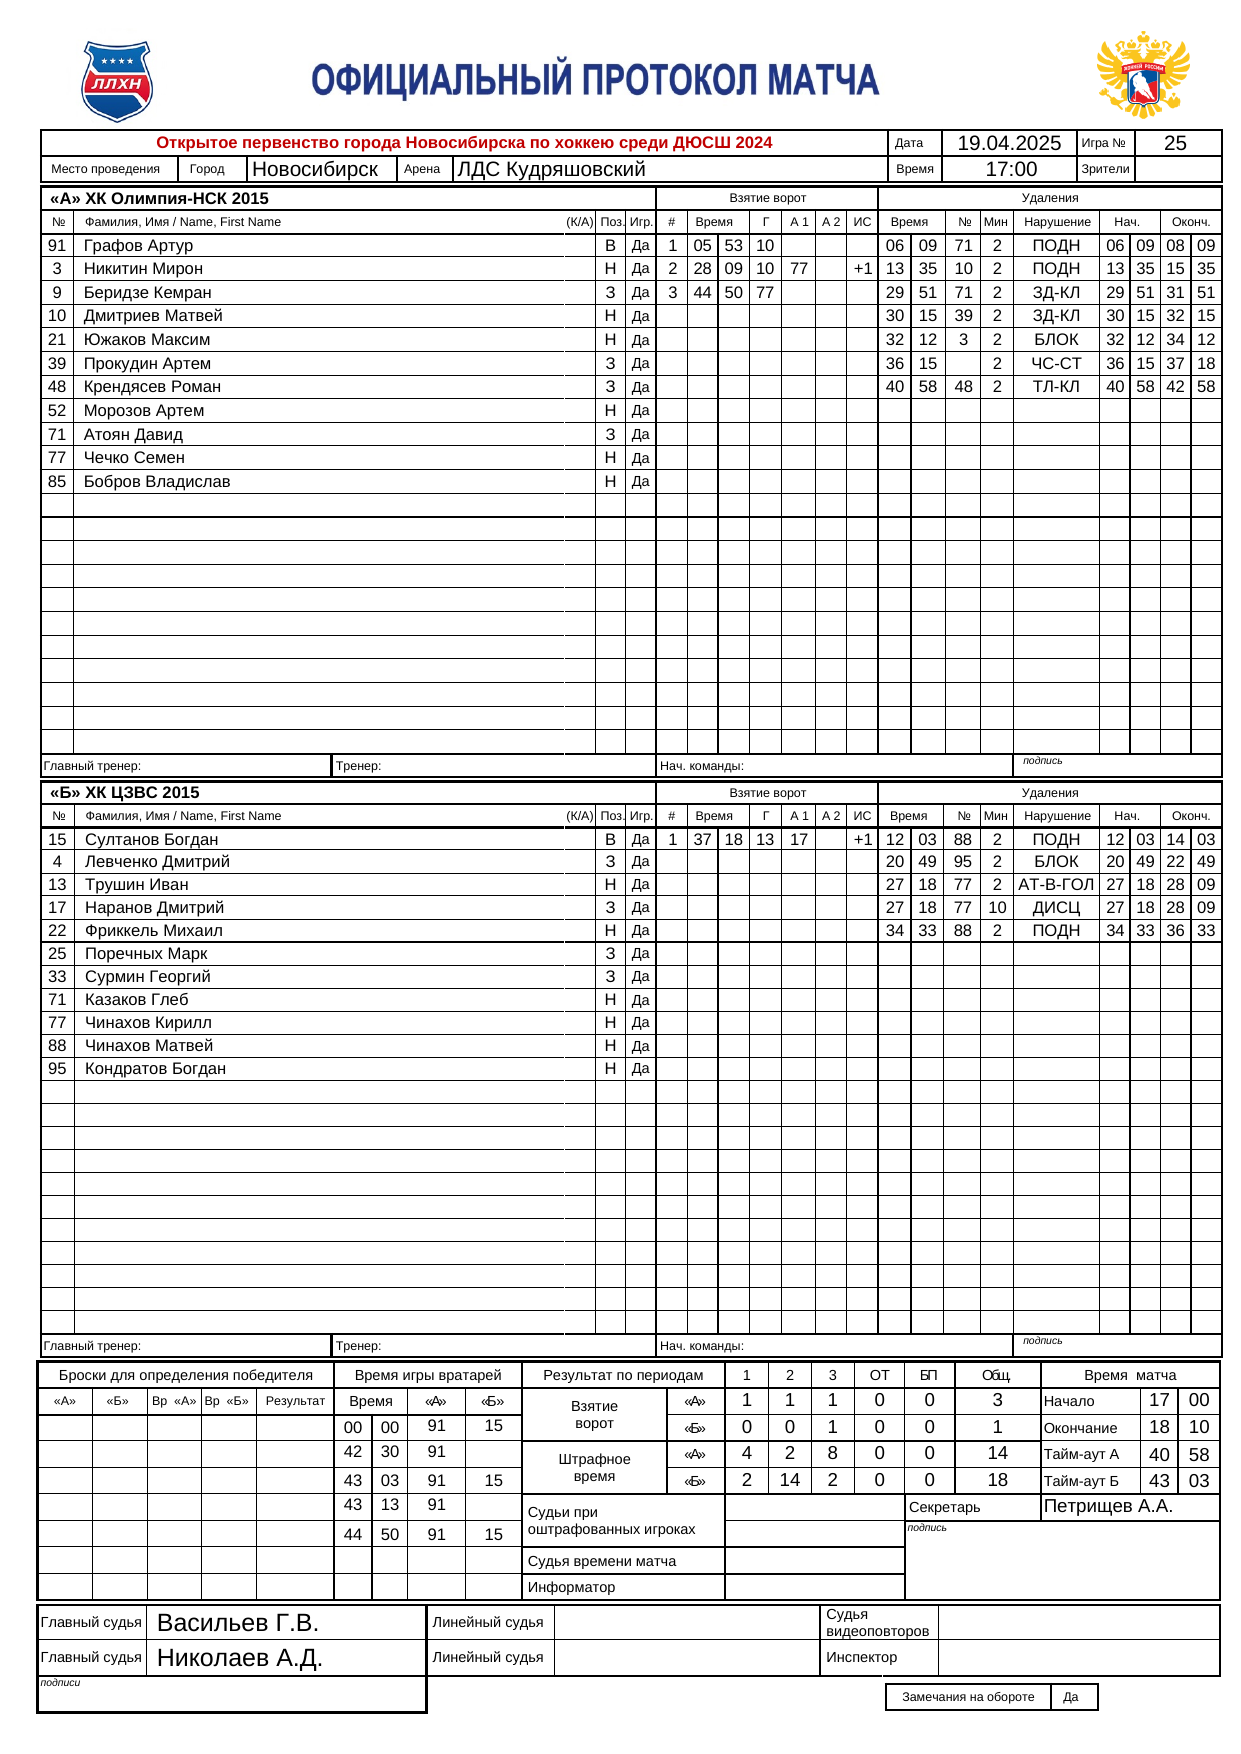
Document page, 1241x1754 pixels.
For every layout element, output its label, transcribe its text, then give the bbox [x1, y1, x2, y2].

table_cell 10 [981, 896, 1013, 918]
table_cell 91 [42, 235, 73, 256]
table_cell [626, 1265, 655, 1287]
table_cell Мин [981, 211, 1013, 233]
table_cell [816, 328, 846, 351]
table_cell [42, 1127, 74, 1149]
table_cell [1192, 1288, 1221, 1310]
table_header Открытое первенство города Новосибирска по хоккею среди ДЮСШ 2024 [42, 131, 887, 155]
table_cell 51 [1131, 281, 1160, 303]
table_cell Да [626, 989, 655, 1011]
table_cell [1131, 1081, 1160, 1103]
table_cell [1192, 730, 1221, 753]
table_cell [912, 1081, 943, 1103]
table_cell [565, 328, 595, 351]
table_cell [981, 943, 1013, 964]
table_cell 3 [956, 1389, 1040, 1413]
table_cell Главный тренер: [42, 1335, 330, 1356]
table_cell [657, 966, 687, 987]
table_cell 40 [879, 376, 910, 398]
table_cell [879, 612, 910, 634]
table_cell [626, 1081, 655, 1103]
table_cell [565, 730, 595, 753]
table_cell [981, 989, 1013, 1011]
table_cell [1131, 494, 1160, 516]
table_cell [688, 1311, 717, 1333]
table_cell [93, 1547, 147, 1573]
table_cell [42, 707, 73, 729]
table_cell 28 [1161, 874, 1190, 895]
table_cell [816, 1150, 846, 1172]
table_cell Судья видеоповторов [821, 1606, 938, 1639]
table_cell Информатор [523, 1575, 724, 1599]
table_cell [657, 1242, 687, 1264]
table_cell [42, 1219, 74, 1241]
table_cell 36 [879, 352, 910, 374]
table_cell Трушин Иван [75, 874, 564, 895]
table_cell [565, 612, 595, 634]
table_cell [1014, 1127, 1099, 1149]
table_cell 33 [912, 920, 943, 941]
table_cell 03 [1131, 829, 1160, 849]
table_cell 58 [1179, 1441, 1219, 1467]
table_cell [1014, 1173, 1099, 1195]
table_cell [565, 446, 595, 469]
table_cell 2 [981, 850, 1013, 872]
table_cell [1192, 1311, 1221, 1333]
table_cell 10 [750, 257, 781, 280]
table_cell [847, 470, 877, 493]
table_cell [847, 943, 877, 964]
table_cell 09 [719, 257, 749, 280]
table_cell [782, 423, 815, 445]
table_cell [816, 1012, 846, 1033]
table_cell [944, 1242, 980, 1264]
table_cell [657, 850, 687, 872]
table_cell [782, 1081, 815, 1103]
table_cell [782, 1173, 815, 1195]
table_cell [596, 1081, 625, 1103]
table_cell [596, 1127, 625, 1149]
table_cell [719, 683, 749, 706]
table_cell [42, 730, 73, 753]
table_cell [750, 328, 781, 351]
table_cell [1014, 659, 1099, 682]
table_cell [750, 376, 781, 398]
table_cell 3 [946, 328, 980, 351]
table_cell [565, 305, 595, 327]
table_cell [816, 257, 846, 280]
table_cell Судья времени матча [523, 1548, 724, 1573]
table_cell [335, 1574, 371, 1599]
table_cell подпись [906, 1522, 1219, 1599]
table_cell [93, 1574, 147, 1599]
table_cell [1192, 1265, 1221, 1287]
table_cell [1161, 1173, 1190, 1195]
table_cell [816, 1035, 846, 1057]
table_cell 22 [1161, 850, 1190, 872]
table_cell [782, 399, 815, 422]
table_cell [1161, 541, 1190, 564]
table_cell 2 [981, 874, 1013, 895]
table_cell 0 [855, 1415, 904, 1440]
table_cell [879, 1311, 910, 1333]
table_cell [657, 1265, 687, 1287]
table_cell [750, 518, 781, 540]
table_cell В [596, 235, 625, 256]
table_cell Тренер: [333, 755, 655, 776]
table_cell [1131, 446, 1160, 469]
table_cell [1192, 1035, 1221, 1057]
table_cell [596, 588, 625, 611]
table_cell [750, 920, 781, 941]
table_cell 29 [1100, 281, 1129, 303]
table_cell [1099, 1682, 1220, 1711]
table_cell 15 [466, 1468, 521, 1493]
table_cell [408, 1574, 465, 1599]
table_cell 03 [1179, 1468, 1219, 1493]
table_cell Сурмин Георгий [75, 966, 564, 987]
table_cell 2 [981, 235, 1013, 256]
table_cell [879, 423, 910, 445]
table_cell [657, 565, 687, 587]
table_cell [1161, 659, 1190, 682]
table_cell [816, 829, 846, 849]
table_cell Фриккель Михаил [75, 920, 564, 941]
table_cell [1100, 612, 1129, 634]
table_cell [688, 305, 717, 327]
table_cell [93, 1416, 147, 1440]
table_cell [688, 1035, 717, 1057]
table_cell Нарушение [1014, 211, 1099, 233]
table_cell [847, 989, 877, 1011]
table_cell 37 [688, 829, 717, 849]
table_header 1 [726, 1363, 768, 1387]
table_cell [782, 896, 815, 918]
table_cell [1192, 1173, 1221, 1195]
table_cell [1192, 707, 1221, 729]
table_cell А 2 [816, 805, 846, 826]
picture [5, 28, 1197, 129]
table_header БП [905, 1363, 954, 1387]
table_cell [688, 966, 717, 987]
table_cell [657, 636, 687, 658]
table_cell [1161, 966, 1190, 987]
table_cell Тайм-аут Б [1042, 1468, 1140, 1493]
table_cell [1100, 1173, 1129, 1195]
table_cell 30 [879, 305, 910, 327]
table_cell [719, 1196, 749, 1218]
table_cell [657, 1311, 687, 1333]
table_cell [1014, 683, 1099, 706]
table_cell 2 [726, 1468, 768, 1493]
table_cell Главный судья [39, 1606, 146, 1639]
table_cell [782, 1127, 815, 1149]
table_cell [1014, 1104, 1099, 1126]
table_cell 30 [373, 1441, 407, 1467]
table_cell [42, 659, 73, 682]
table_cell [782, 943, 815, 964]
table_cell Время [688, 211, 749, 233]
table_cell Султанов Богдан [75, 829, 564, 849]
table_cell [428, 1677, 882, 1711]
table_cell [1131, 1288, 1160, 1310]
table_cell № [42, 805, 74, 826]
table_cell [719, 518, 749, 540]
table_cell [565, 966, 595, 987]
table_cell [1131, 1035, 1160, 1057]
table_cell 1 [726, 1389, 768, 1413]
table_cell [719, 896, 749, 918]
table_cell [1161, 707, 1190, 729]
table_cell [688, 352, 717, 374]
table_header 19.04.2025 [943, 131, 1076, 155]
table_cell 28 [688, 257, 717, 280]
table_cell [816, 446, 846, 469]
table_cell [726, 1521, 904, 1546]
table_cell 71 [42, 989, 74, 1011]
table_cell [1131, 518, 1160, 540]
table_cell [74, 707, 564, 729]
table_cell [75, 1311, 564, 1333]
table_cell [750, 1196, 781, 1218]
table_cell [596, 707, 625, 729]
table_cell [466, 1574, 521, 1599]
table_cell Бобров Владислав [74, 470, 564, 493]
table_cell [816, 541, 846, 564]
table_cell [847, 399, 877, 422]
table_cell [202, 1494, 256, 1520]
table_cell [1100, 541, 1129, 564]
table_cell «Б» [93, 1389, 147, 1413]
table_header Замечания на обороте [887, 1685, 1050, 1709]
table_cell [912, 659, 945, 682]
table_cell [1131, 1058, 1160, 1079]
table_header Игра № [1078, 131, 1134, 155]
table_cell [1192, 1127, 1221, 1149]
table_cell [657, 541, 687, 564]
table_cell [981, 1242, 1013, 1264]
table_cell 44 [688, 281, 717, 303]
table_cell [782, 683, 815, 706]
table_cell [847, 305, 877, 327]
table_cell [1192, 1219, 1221, 1241]
table_cell [981, 423, 1013, 445]
table_cell [1192, 1012, 1221, 1033]
table_cell [565, 1104, 595, 1126]
table_cell 17 [782, 829, 815, 849]
table_cell [879, 588, 910, 611]
table_cell З [596, 423, 625, 445]
table_cell [879, 1196, 910, 1218]
table_cell [719, 612, 749, 634]
table_cell В [596, 829, 625, 849]
table_cell Левченко Дмитрий [75, 850, 564, 872]
table_cell [626, 565, 655, 587]
table_cell [657, 1081, 687, 1103]
table_cell [1131, 683, 1160, 706]
table_cell [847, 423, 877, 445]
table_cell «А» [668, 1442, 724, 1467]
table_cell Да [626, 446, 655, 469]
table_cell [626, 541, 655, 564]
table_cell [750, 423, 781, 445]
table_cell [657, 305, 687, 327]
table_cell [782, 518, 815, 540]
table_cell Николаев А.Д. [147, 1640, 425, 1675]
table_cell 50 [373, 1521, 407, 1546]
table_cell [782, 966, 815, 987]
table_cell Да [626, 305, 655, 327]
table_cell Да [626, 470, 655, 493]
table_cell [626, 612, 655, 634]
table_cell [688, 943, 717, 964]
table_cell [981, 1127, 1013, 1149]
table_cell [944, 1127, 980, 1149]
table_cell [75, 1288, 564, 1310]
table_cell З [596, 376, 625, 398]
table_cell [93, 1521, 147, 1546]
table_cell 1 [657, 829, 687, 849]
table_cell 49 [1131, 850, 1160, 872]
table_cell [847, 874, 877, 895]
table_cell [1100, 1035, 1129, 1057]
table_cell [847, 659, 877, 682]
table_cell 40 [1141, 1441, 1177, 1467]
table_cell БЛОК [1014, 850, 1099, 872]
table_cell 0 [905, 1442, 954, 1467]
table_cell [816, 423, 846, 445]
table_cell А 1 [782, 211, 815, 233]
table_cell [879, 494, 910, 516]
table_cell [657, 896, 687, 918]
table_cell [1100, 966, 1129, 987]
table_cell [75, 1196, 564, 1218]
table_cell [912, 1035, 943, 1057]
table_cell 48 [946, 376, 980, 398]
table_cell Беридзе Кемран [74, 281, 564, 303]
table_cell 18 [1141, 1415, 1177, 1440]
table_cell [816, 1127, 846, 1149]
table_header Результат по периодам [523, 1363, 724, 1387]
table_header «Б» ХК ЦЗВС 2015 [42, 783, 655, 803]
table_cell [782, 636, 815, 658]
table_cell [42, 1288, 74, 1310]
table_cell 4 [42, 850, 74, 872]
table_cell 00 [373, 1416, 407, 1440]
table_cell [657, 943, 687, 964]
table_cell [39, 1468, 92, 1493]
table_cell [981, 683, 1013, 706]
table_cell 00 [373, 1547, 407, 1573]
table_cell [657, 874, 687, 895]
table_cell 18 [1131, 874, 1160, 895]
table_cell Н [596, 874, 625, 895]
table_cell [981, 518, 1013, 540]
table_cell Да [626, 896, 655, 918]
table_cell [981, 541, 1013, 564]
table_cell 10 [42, 305, 73, 327]
table_cell 15 [912, 305, 945, 327]
table_cell [1100, 494, 1129, 516]
table_cell [1192, 399, 1221, 422]
table_cell [912, 1265, 943, 1287]
table_cell 8 [812, 1442, 854, 1467]
table_cell 15 [466, 1416, 521, 1440]
table_cell [42, 1081, 74, 1103]
table_cell [688, 1081, 717, 1103]
table_cell Н [596, 257, 625, 280]
table_cell [719, 659, 749, 682]
table_cell «А» [408, 1389, 465, 1413]
table_cell [1131, 730, 1160, 753]
table_cell [750, 943, 781, 964]
table_cell [750, 1058, 781, 1079]
table_cell 44 [335, 1521, 371, 1546]
table_cell [946, 588, 980, 611]
table_cell [981, 707, 1013, 729]
table_cell [782, 446, 815, 469]
table_cell 34 [1100, 920, 1129, 941]
table_cell [879, 541, 910, 564]
table_cell Н [596, 399, 625, 422]
table_cell [946, 683, 980, 706]
table_cell [726, 1575, 904, 1599]
table_cell [847, 518, 877, 540]
table_cell № [946, 211, 980, 233]
table_cell [657, 1288, 687, 1310]
table_cell [944, 1150, 980, 1172]
table_cell [944, 1173, 980, 1195]
table_cell [912, 1173, 943, 1195]
table_cell [879, 989, 910, 1011]
table_cell Город [179, 157, 246, 181]
table_cell [981, 470, 1013, 493]
table_cell [981, 494, 1013, 516]
table_cell [1131, 470, 1160, 493]
table_cell [1161, 1012, 1190, 1033]
table_cell [847, 683, 877, 706]
table_cell [75, 1127, 564, 1149]
table_cell 1 [812, 1389, 854, 1413]
table_cell [93, 1494, 147, 1520]
table_cell [719, 1012, 749, 1033]
table_cell 3 [657, 281, 687, 303]
table_cell Н [596, 989, 625, 1011]
table_cell 85 [42, 470, 73, 493]
table_cell [847, 1173, 877, 1195]
table_cell [782, 305, 815, 327]
table_cell [565, 707, 595, 729]
table_cell 08 [1161, 235, 1190, 256]
table_cell [1014, 1265, 1099, 1287]
table_cell «Б» [668, 1415, 724, 1440]
table_cell 13 [373, 1494, 407, 1520]
table_cell [750, 399, 781, 422]
table_cell [816, 1173, 846, 1195]
table_cell Игр. [626, 211, 655, 233]
table_cell [657, 707, 687, 729]
table_cell [847, 1058, 877, 1079]
table_cell [847, 1127, 877, 1149]
table_cell [719, 1035, 749, 1057]
table_cell [42, 565, 73, 587]
table_cell 37 [1161, 352, 1190, 374]
table_cell [1100, 470, 1129, 493]
table_cell [39, 1574, 92, 1599]
table_cell [688, 850, 717, 872]
table_cell [565, 423, 595, 445]
table_cell [879, 399, 910, 422]
table_cell 2 [981, 920, 1013, 941]
table_cell [626, 1150, 655, 1172]
table_cell [944, 1219, 980, 1241]
table_cell Секретарь [906, 1495, 1040, 1520]
table_cell [847, 235, 877, 256]
table_cell [1192, 1196, 1221, 1218]
table_cell [688, 683, 717, 706]
table_cell [148, 1574, 201, 1599]
table_cell [879, 565, 910, 587]
table_cell [816, 966, 846, 987]
table_cell [688, 423, 717, 445]
table_cell [565, 850, 595, 872]
table_cell [565, 1058, 595, 1079]
table_cell [946, 423, 980, 445]
table_cell [847, 565, 877, 587]
table_cell 18 [912, 874, 943, 895]
table_cell [688, 874, 717, 895]
table_cell [782, 565, 815, 587]
table_cell [912, 1288, 943, 1310]
table_cell Н [596, 1035, 625, 1057]
table_cell [148, 1416, 201, 1440]
table_cell [719, 1150, 749, 1172]
table_cell [816, 281, 846, 303]
table_cell Да [626, 850, 655, 872]
table_cell [879, 1242, 910, 1264]
table_cell ИС [847, 211, 877, 233]
table_cell 91 [408, 1521, 465, 1546]
table_cell [596, 494, 625, 516]
table_cell [565, 920, 595, 941]
table_cell [596, 730, 625, 753]
table_cell 0 [905, 1389, 954, 1413]
table_cell [816, 659, 846, 682]
table_cell 2 [769, 1442, 811, 1467]
table_cell [750, 730, 781, 753]
table_cell [74, 541, 564, 564]
table_cell [782, 470, 815, 493]
table_cell 0 [905, 1415, 954, 1440]
table_cell [74, 612, 564, 634]
table_cell Н [596, 328, 625, 351]
table_cell [847, 612, 877, 634]
table_cell ПОДН [1014, 829, 1099, 849]
table_cell [750, 1173, 781, 1195]
table_cell [944, 989, 980, 1011]
table_cell [39, 1547, 92, 1573]
table_cell [981, 1173, 1013, 1195]
table_cell [719, 1265, 749, 1287]
table_cell [981, 1150, 1013, 1172]
table_cell подпись [1014, 1335, 1221, 1356]
table_cell БЛОК [1014, 328, 1099, 351]
table_cell [1161, 588, 1190, 611]
table_cell [373, 1574, 407, 1599]
table_cell [1131, 1196, 1160, 1218]
table_cell [1100, 1196, 1129, 1218]
table_cell 91 [408, 1494, 465, 1520]
table_cell [42, 636, 73, 658]
table_cell [1100, 518, 1129, 540]
table_cell Да [626, 920, 655, 941]
table_cell [750, 966, 781, 987]
table_cell [657, 659, 687, 682]
table_cell № [944, 805, 980, 826]
table_cell Чечко Семен [74, 446, 564, 469]
table_cell 35 [1192, 257, 1221, 280]
table_cell [981, 1196, 1013, 1218]
table_cell ПОДН [1014, 920, 1099, 941]
table_cell [847, 1081, 877, 1103]
table_cell [1192, 943, 1221, 964]
table_cell [1131, 1242, 1160, 1264]
table_cell Н [596, 1012, 625, 1033]
table_cell «Б» [668, 1468, 724, 1493]
table_header Дата [889, 131, 941, 155]
table_cell 15 [1131, 352, 1160, 374]
table_cell Наранов Дмитрий [75, 896, 564, 918]
table_cell [981, 659, 1013, 682]
table_cell [1161, 1081, 1190, 1103]
table_cell [257, 1547, 333, 1573]
table_cell [1014, 1035, 1099, 1057]
table_cell [912, 1219, 943, 1241]
table_cell 48 [42, 376, 73, 398]
table_cell [626, 1196, 655, 1218]
table_cell [688, 588, 717, 611]
table_cell [565, 518, 595, 540]
table_header Удаления [879, 188, 1221, 209]
table_cell [1100, 446, 1129, 469]
table_cell [1014, 518, 1099, 540]
table_cell [981, 1104, 1013, 1126]
table_cell [750, 989, 781, 1011]
table_cell 06 [879, 235, 910, 256]
table_cell [688, 1150, 717, 1172]
table_cell Да [626, 235, 655, 256]
table_cell [657, 1127, 687, 1149]
table_cell [42, 588, 73, 611]
table_cell [565, 1196, 595, 1218]
table_cell [42, 1311, 74, 1333]
table_cell [782, 1012, 815, 1033]
table_cell [626, 1242, 655, 1264]
table_cell [688, 565, 717, 587]
table_cell [1014, 1150, 1099, 1172]
table_cell [939, 1606, 1219, 1639]
table_cell [565, 636, 595, 658]
table_cell [1192, 565, 1221, 587]
table_cell [688, 1104, 717, 1126]
table_header 2 [769, 1363, 811, 1387]
table_cell [750, 565, 781, 587]
table_cell Линейный судья [428, 1606, 554, 1639]
table_cell [981, 565, 1013, 587]
table_cell [750, 659, 781, 682]
table_cell [1161, 1150, 1190, 1172]
table_cell [847, 328, 877, 351]
table_cell [750, 874, 781, 895]
table_header Броски для определения победителя [39, 1363, 333, 1387]
table_cell [782, 1242, 815, 1264]
table_cell [75, 1173, 564, 1195]
table_cell [565, 1219, 595, 1241]
table_cell [719, 1173, 749, 1195]
table_cell [1014, 588, 1099, 611]
table_cell 2 [981, 305, 1013, 327]
table_cell [257, 1574, 333, 1599]
table_cell [1192, 588, 1221, 611]
table_cell [466, 1494, 521, 1520]
table_cell 71 [946, 235, 980, 256]
table_cell [1161, 423, 1190, 445]
table_cell [981, 1058, 1013, 1079]
table_cell [816, 1058, 846, 1079]
table_cell 18 [719, 829, 749, 849]
table_cell 88 [944, 920, 980, 941]
table_cell [657, 1058, 687, 1079]
table_cell [657, 612, 687, 634]
table_cell [782, 612, 815, 634]
table_cell 58 [1131, 376, 1160, 398]
table_cell [750, 612, 781, 634]
table_cell Фамилия, Имя / Name, First Name [74, 211, 565, 233]
table_cell [657, 1219, 687, 1241]
table_cell [1131, 541, 1160, 564]
table_cell Да [626, 352, 655, 374]
table_cell [74, 730, 564, 753]
table_cell Да [626, 281, 655, 303]
table_cell [782, 920, 815, 941]
table_cell 20 [1100, 850, 1129, 872]
table_cell [847, 1265, 877, 1287]
table_cell [1161, 1288, 1190, 1310]
table_cell [626, 1311, 655, 1333]
table_cell З [596, 850, 625, 872]
table_cell 49 [912, 850, 943, 872]
table_cell [782, 659, 815, 682]
table_cell [816, 235, 846, 256]
table_cell [782, 1288, 815, 1310]
table_cell [981, 1265, 1013, 1287]
table_cell Н [596, 1058, 625, 1079]
table_cell [657, 446, 687, 469]
table_cell [1192, 494, 1221, 516]
table_cell [75, 1219, 564, 1241]
table_cell [782, 541, 815, 564]
table_cell [1100, 423, 1129, 445]
table_cell [565, 989, 595, 1011]
table_cell [750, 707, 781, 729]
table_cell [1161, 1219, 1190, 1241]
table_cell [816, 1219, 846, 1241]
table_cell [202, 1441, 256, 1467]
table_cell [782, 1265, 815, 1287]
table_cell Поз. [596, 805, 625, 826]
table_cell [1014, 1311, 1099, 1333]
table_cell [202, 1521, 256, 1546]
table_cell 88 [42, 1035, 74, 1057]
table_cell [719, 541, 749, 564]
table_cell Да [626, 1012, 655, 1033]
table_cell [782, 1196, 815, 1218]
table_cell [565, 399, 595, 422]
table_cell [847, 1219, 877, 1241]
table_cell [657, 376, 687, 398]
table_cell 15 [1192, 305, 1221, 327]
table_cell [750, 1311, 781, 1333]
table_cell [74, 518, 564, 540]
table_cell [750, 446, 781, 469]
table_cell 17 [42, 896, 74, 918]
table_cell [555, 1606, 819, 1639]
table_cell [879, 1150, 910, 1172]
table_cell [816, 874, 846, 895]
table_cell [1131, 1012, 1160, 1033]
table_cell [816, 850, 846, 872]
table_cell 39 [42, 352, 73, 374]
table_cell [782, 730, 815, 753]
table_cell [688, 730, 717, 753]
table_cell [847, 1012, 877, 1033]
table_cell Да [626, 328, 655, 351]
table_cell [782, 1150, 815, 1172]
table_cell З [596, 896, 625, 918]
table_cell 03 [373, 1468, 407, 1493]
table_cell [883, 1677, 1220, 1681]
table_cell [1161, 470, 1190, 493]
table_cell [719, 470, 749, 493]
table_cell [750, 1127, 781, 1149]
table_cell [75, 1081, 564, 1103]
table_cell [750, 636, 781, 658]
table_cell [816, 565, 846, 587]
table_cell [657, 1150, 687, 1172]
table_cell «А» [39, 1389, 92, 1413]
table_cell [879, 1081, 910, 1103]
table_cell [946, 707, 980, 729]
table_cell [688, 494, 717, 516]
table_cell [879, 1012, 910, 1033]
table_cell [879, 730, 910, 753]
table_cell (К/А) [565, 805, 595, 826]
table_cell [688, 659, 717, 682]
table_cell [847, 850, 877, 872]
table_cell Кондратов Богдан [75, 1058, 564, 1079]
table_cell [816, 305, 846, 327]
table_cell ИС [847, 805, 877, 826]
table_cell 15 [466, 1547, 521, 1573]
table_cell 03 [1192, 829, 1221, 849]
table_cell [1161, 1035, 1190, 1057]
table_cell Новосибирск [248, 157, 396, 181]
table_cell [750, 1012, 781, 1033]
table_cell [626, 518, 655, 540]
table_cell ЛДС Кудряшовский [454, 157, 887, 181]
table_cell 12 [1131, 328, 1160, 351]
table_cell [1192, 446, 1221, 469]
table_cell 09 [1131, 235, 1160, 256]
table_cell [816, 518, 846, 540]
table_cell [1161, 943, 1190, 964]
table_cell 35 [912, 257, 945, 280]
table_cell [750, 1150, 781, 1172]
table_cell [944, 1058, 980, 1079]
table_cell 09 [1192, 896, 1221, 918]
table_cell [596, 541, 625, 564]
table_cell Время [335, 1389, 407, 1413]
table_cell ПОДН [1014, 257, 1099, 280]
table_cell [946, 494, 980, 516]
table_cell [782, 235, 815, 256]
table_cell [688, 1265, 717, 1287]
table_cell [944, 1288, 980, 1310]
table_cell 71 [946, 281, 980, 303]
table_cell 05 [688, 235, 717, 256]
table_cell [1014, 989, 1099, 1011]
table_cell [1192, 636, 1221, 658]
table_cell [750, 588, 781, 611]
table_cell 22 [42, 920, 74, 941]
table_cell Время [688, 805, 749, 826]
table_cell [944, 1012, 980, 1033]
table_cell [565, 352, 595, 374]
table_cell [879, 1035, 910, 1057]
table_cell Графов Артур [74, 235, 564, 256]
table_cell [1100, 1058, 1129, 1079]
table_cell [750, 1242, 781, 1264]
table_cell [39, 1441, 92, 1467]
table_cell [719, 730, 749, 753]
table_cell Время [879, 805, 943, 826]
table_cell [1131, 707, 1160, 729]
table_cell [148, 1468, 201, 1493]
table_cell 91 [408, 1416, 465, 1440]
table_cell [782, 328, 815, 351]
table_cell [688, 446, 717, 469]
table_cell [1161, 683, 1190, 706]
table_cell [1014, 612, 1099, 634]
table_cell [1014, 494, 1099, 516]
table_cell Главный тренер: [42, 755, 330, 776]
table_cell [74, 659, 564, 682]
table_cell [981, 446, 1013, 469]
table_cell [626, 1288, 655, 1310]
table_cell [42, 1196, 74, 1218]
table_cell [879, 707, 910, 729]
table_cell [981, 399, 1013, 422]
table_cell 13 [42, 874, 74, 895]
table_cell [879, 470, 910, 493]
table_cell [657, 328, 687, 351]
table_cell Дмитриев Матвей [74, 305, 564, 327]
table_cell [1136, 157, 1221, 181]
table_cell [750, 352, 781, 374]
table_cell [1131, 1311, 1160, 1333]
table_cell [912, 423, 945, 445]
table_cell [688, 1173, 717, 1195]
table_cell [626, 1104, 655, 1126]
table_cell [719, 1127, 749, 1149]
table_cell 42 [335, 1441, 371, 1467]
table_cell [93, 1441, 147, 1467]
table_cell [565, 1012, 595, 1033]
table_cell [148, 1494, 201, 1520]
table_cell [1131, 659, 1160, 682]
table_cell Результат [257, 1389, 333, 1413]
table_cell [1161, 1058, 1190, 1079]
table_cell 29 [879, 281, 910, 303]
table_cell 0 [855, 1442, 904, 1467]
table_cell [750, 1265, 781, 1287]
table_cell 43 [335, 1468, 371, 1493]
table_cell 09 [1192, 874, 1221, 895]
table_cell [565, 1288, 595, 1310]
table_cell [42, 518, 73, 540]
table_cell [565, 874, 595, 895]
table_cell [912, 1127, 943, 1149]
table_cell [466, 1441, 521, 1467]
table_cell [946, 636, 980, 658]
table_cell [565, 896, 595, 918]
table_cell [688, 1127, 717, 1149]
table_cell [596, 1288, 625, 1310]
table_cell [981, 636, 1013, 658]
table_header «А» ХК Олимпия-НСК 2015 [42, 188, 655, 209]
table_header Время матча [1042, 1363, 1219, 1387]
table_cell [1100, 1265, 1129, 1287]
table_cell [565, 257, 595, 280]
table_cell 4 [726, 1442, 768, 1467]
table_cell Да [626, 423, 655, 445]
table_cell [912, 1012, 943, 1033]
table_cell 36 [1161, 920, 1190, 941]
table_cell 34 [879, 920, 910, 941]
table_cell Васильев Г.В. [147, 1606, 425, 1639]
table_cell [1192, 423, 1221, 445]
table_cell 13 [750, 829, 781, 849]
table_cell [75, 1150, 564, 1172]
table_cell [847, 494, 877, 516]
table_cell 32 [1161, 305, 1190, 327]
table_cell [1014, 636, 1099, 658]
table_cell [42, 1265, 74, 1287]
table_cell [1161, 1104, 1190, 1126]
table_cell [847, 896, 877, 918]
table_cell [816, 352, 846, 374]
table_cell [879, 659, 910, 682]
table_cell [657, 588, 687, 611]
table_cell [657, 470, 687, 493]
table_cell [657, 494, 687, 516]
table_cell 43 [335, 1494, 371, 1520]
table_cell [719, 1288, 749, 1310]
table_cell [626, 707, 655, 729]
table_cell [1192, 683, 1221, 706]
table_cell [1192, 1150, 1221, 1172]
table_cell [816, 1081, 846, 1103]
table_cell [944, 1035, 980, 1057]
table_cell # [657, 211, 687, 233]
table_cell [912, 1058, 943, 1079]
table_cell [750, 1219, 781, 1241]
table_cell [847, 966, 877, 987]
table_cell [257, 1441, 333, 1467]
table_header Общ. [956, 1363, 1040, 1387]
table_cell [816, 943, 846, 964]
table_cell 2 [812, 1468, 854, 1493]
table_header Время игры вратарей [335, 1363, 521, 1387]
table_cell Взятие ворот [523, 1389, 666, 1440]
table_cell Да [626, 257, 655, 280]
table_cell ПОДН [1014, 235, 1099, 256]
table_cell [1161, 1242, 1190, 1264]
table_cell [257, 1521, 333, 1546]
table_cell [1100, 1150, 1129, 1172]
table_cell [1100, 683, 1129, 706]
table_cell [257, 1416, 333, 1440]
table_cell [93, 1468, 147, 1493]
table_cell [719, 1104, 749, 1126]
table_cell [657, 683, 687, 706]
table_cell Инспектор [821, 1640, 938, 1675]
table_cell [1192, 1104, 1221, 1126]
table_cell [946, 730, 980, 753]
table_cell Да [626, 943, 655, 964]
table_cell [719, 328, 749, 351]
table_cell [42, 1173, 74, 1195]
table_cell [74, 683, 564, 706]
table_cell [657, 1035, 687, 1057]
table_cell 21 [42, 328, 73, 351]
table_cell 14 [769, 1468, 811, 1493]
table_cell [782, 1104, 815, 1126]
table_cell Да [626, 376, 655, 398]
table_cell [1100, 1288, 1129, 1310]
table_header 25 [1136, 131, 1221, 155]
table_cell Нач. [1100, 805, 1160, 826]
table_cell [782, 494, 815, 516]
table_cell [148, 1547, 201, 1573]
table_cell Прокудин Артем [74, 352, 564, 374]
table_cell [596, 1196, 625, 1218]
table_cell [1014, 1196, 1099, 1218]
table_cell [847, 588, 877, 611]
table_cell «Б » [466, 1389, 521, 1413]
table_cell 15 [42, 829, 74, 849]
table_cell (К/А) [565, 211, 595, 233]
table_cell [879, 1058, 910, 1079]
table_cell [879, 1173, 910, 1195]
table_cell 2 [981, 829, 1013, 849]
table_cell [74, 565, 564, 587]
table_cell 14 [1161, 829, 1190, 849]
table_cell [847, 707, 877, 729]
table_cell [719, 446, 749, 469]
table_cell [596, 659, 625, 682]
table_cell [1014, 1219, 1099, 1241]
table_cell [74, 588, 564, 611]
table_cell Начало [1042, 1389, 1140, 1413]
table_cell [944, 1196, 980, 1218]
table_cell 49 [1192, 850, 1221, 872]
table_cell [719, 494, 749, 516]
table_cell [42, 612, 73, 634]
table_cell [1192, 966, 1221, 987]
table_cell [719, 1242, 749, 1264]
table_cell Линейный судья [428, 1640, 554, 1675]
table_cell [39, 1494, 92, 1520]
table_cell 50 [719, 281, 749, 303]
table_cell 00 [335, 1416, 371, 1440]
table_cell [782, 281, 815, 303]
table_cell ЗД-КЛ [1014, 281, 1099, 303]
table_cell 15 [912, 352, 945, 374]
table_cell [750, 470, 781, 493]
table_cell [750, 1035, 781, 1057]
table_cell [981, 1219, 1013, 1241]
table_cell Нач. [1100, 211, 1160, 233]
table_cell [688, 920, 717, 941]
table_cell [719, 943, 749, 964]
table_cell [1014, 541, 1099, 564]
table_cell [1131, 966, 1160, 987]
table_cell [1100, 399, 1129, 422]
table_cell [782, 1035, 815, 1057]
table_cell [719, 423, 749, 445]
table_cell [257, 1494, 333, 1520]
table_cell [565, 1035, 595, 1057]
table_cell 17:00 [943, 157, 1076, 181]
table_cell [596, 1104, 625, 1126]
table_cell Судьи при оштрафованных игроках [523, 1495, 724, 1546]
table_cell [750, 494, 781, 516]
table_cell [565, 683, 595, 706]
table_cell 88 [944, 829, 980, 849]
table_cell Да [626, 874, 655, 895]
table_cell [847, 376, 877, 398]
table_cell [1014, 707, 1099, 729]
table_cell [750, 305, 781, 327]
table_cell [847, 352, 877, 374]
table_cell [688, 470, 717, 493]
table_cell [626, 730, 655, 753]
table_cell [816, 730, 846, 753]
table_cell [782, 352, 815, 374]
table_cell [39, 1521, 92, 1546]
table_cell [75, 1104, 564, 1126]
table_cell 2 [981, 328, 1013, 351]
table_cell 53 [719, 235, 749, 256]
table_cell [1161, 612, 1190, 634]
table_cell [816, 494, 846, 516]
table_cell ТЛ-КЛ [1014, 376, 1099, 398]
table_cell подписи [39, 1677, 425, 1711]
table_cell [847, 1104, 877, 1126]
table_cell [847, 1311, 877, 1333]
table_cell [912, 518, 945, 540]
table_cell [688, 636, 717, 658]
table_cell [912, 1242, 943, 1264]
table_cell [816, 1311, 846, 1333]
table_cell 33 [1131, 920, 1160, 941]
table_cell Тайм-аут А [1042, 1441, 1140, 1467]
table_cell [1014, 1058, 1099, 1079]
table_cell 15 [1131, 305, 1160, 327]
table_header Взятие ворот [657, 783, 877, 803]
table_cell [879, 518, 910, 540]
table_cell 27 [1100, 896, 1129, 918]
table_cell [879, 943, 910, 964]
table_cell [1192, 612, 1221, 634]
table_cell 12 [912, 328, 945, 351]
table_cell Да [626, 966, 655, 987]
table_cell [626, 494, 655, 516]
table_cell [42, 1150, 74, 1172]
table_cell [879, 1219, 910, 1241]
table_cell 36 [1100, 352, 1129, 374]
table_cell [912, 612, 945, 634]
table_cell Н [596, 920, 625, 941]
table_cell 06 [1100, 235, 1129, 256]
table_cell 2 [981, 376, 1013, 398]
table_cell 51 [1192, 281, 1221, 303]
table_cell [719, 565, 749, 587]
table_cell [42, 494, 73, 516]
table_cell 71 [42, 423, 73, 445]
table_cell [688, 612, 717, 634]
table_cell Оконч. [1161, 211, 1221, 233]
table_cell [565, 565, 595, 587]
table_cell ЗД-КЛ [1014, 305, 1099, 327]
table_cell [1014, 943, 1099, 964]
table_cell [565, 1127, 595, 1149]
table_cell 35 [1131, 257, 1160, 280]
table_cell [596, 636, 625, 658]
table_cell [1161, 636, 1190, 658]
table_cell [75, 1265, 564, 1287]
table_cell [657, 920, 687, 941]
table_cell Н [596, 446, 625, 469]
table_cell Окончание [1042, 1415, 1140, 1440]
table_cell [688, 1012, 717, 1033]
table_cell [782, 707, 815, 729]
table_cell 32 [1100, 328, 1129, 351]
table_cell № [42, 211, 73, 233]
table_cell Фамилия, Имя / Name, First Name [75, 805, 565, 826]
table_cell 10 [946, 257, 980, 280]
table_cell [148, 1441, 201, 1467]
table_cell Поречных Марк [75, 943, 564, 964]
table_cell 39 [946, 305, 980, 327]
table_cell [944, 1081, 980, 1103]
table_cell 2 [981, 352, 1013, 374]
table_cell [74, 636, 564, 658]
table_cell [1100, 730, 1129, 753]
table_cell [565, 376, 595, 398]
table_cell [565, 1150, 595, 1172]
table_cell [596, 518, 625, 540]
table_cell 40 [1100, 376, 1129, 398]
table_cell [596, 1242, 625, 1264]
table_cell [688, 376, 717, 398]
table_cell [981, 1288, 1013, 1310]
table_cell [202, 1416, 256, 1440]
table_cell [719, 920, 749, 941]
table_cell [946, 612, 980, 634]
table_cell [944, 943, 980, 964]
table_cell 77 [42, 1012, 74, 1033]
table_cell 0 [769, 1415, 811, 1440]
table_cell [719, 352, 749, 374]
table_cell 1 [956, 1415, 1040, 1440]
table_cell [847, 1035, 877, 1057]
table_cell 32 [879, 328, 910, 351]
table_cell [596, 683, 625, 706]
table_cell [1161, 1265, 1190, 1287]
table_cell [912, 1311, 943, 1333]
table_cell [816, 707, 846, 729]
table_cell [626, 683, 655, 706]
table_cell [816, 399, 846, 422]
table_cell [944, 1311, 980, 1333]
table_cell 31 [1161, 281, 1190, 303]
table_header Да [1052, 1685, 1097, 1709]
table_cell [596, 612, 625, 634]
table_cell 42 [1161, 376, 1190, 398]
table_cell [1100, 1104, 1129, 1126]
table_cell [847, 1288, 877, 1310]
table_cell [816, 1242, 846, 1264]
table_cell [626, 1127, 655, 1149]
table_cell [879, 1127, 910, 1149]
table_header 3 [812, 1363, 854, 1387]
table_cell [565, 1242, 595, 1264]
table_cell [816, 376, 846, 398]
table_cell [879, 1104, 910, 1126]
table_cell [1131, 1127, 1160, 1149]
table_cell [1161, 989, 1190, 1011]
table_cell [565, 829, 595, 849]
table_cell 00 [1179, 1389, 1219, 1413]
table_cell [912, 565, 945, 587]
table_cell [912, 1150, 943, 1172]
table_cell 95 [944, 850, 980, 872]
table_cell «А» [668, 1389, 724, 1413]
table_cell Штрафное время [523, 1442, 666, 1493]
table_cell [1014, 966, 1099, 987]
table_cell [1131, 636, 1160, 658]
table_cell 2 [657, 257, 687, 280]
table_cell [1161, 1196, 1190, 1218]
table_cell Тренер: [333, 1335, 655, 1356]
table_cell Зрители [1078, 157, 1134, 181]
table_cell [726, 1495, 904, 1520]
table_cell 13 [879, 257, 910, 280]
table_cell 34 [1161, 328, 1190, 351]
table_cell [816, 1288, 846, 1310]
table_cell [750, 1288, 781, 1310]
table_cell [1192, 518, 1221, 540]
table_cell 33 [1192, 920, 1221, 941]
table_cell [1131, 989, 1160, 1011]
table_cell [750, 541, 781, 564]
table_cell 77 [750, 281, 781, 303]
table_cell Н [596, 305, 625, 327]
table_cell [1100, 989, 1129, 1011]
table_cell [946, 399, 980, 422]
table_cell Крендясев Роман [74, 376, 564, 398]
table_cell [42, 541, 73, 564]
table_cell [42, 1104, 74, 1126]
table_cell [688, 1242, 717, 1264]
table_cell Г [750, 211, 781, 233]
table_cell Чинахов Кирилл [75, 1012, 564, 1033]
table_cell Да [626, 1058, 655, 1079]
table_cell [42, 1242, 74, 1264]
table_cell 3 [42, 257, 73, 280]
table_cell Нач. команды: [657, 755, 1012, 776]
table_cell [596, 1219, 625, 1241]
table_cell [816, 470, 846, 493]
table_cell [1100, 588, 1129, 611]
table_cell [816, 612, 846, 634]
table_cell ЧС-СТ [1014, 352, 1099, 374]
table_cell Морозов Артем [74, 399, 564, 422]
table_cell 9 [42, 281, 73, 303]
table_cell [719, 1058, 749, 1079]
table_cell [626, 588, 655, 611]
table_header ОТ [855, 1363, 904, 1387]
table_cell 09 [912, 235, 945, 256]
table_cell 58 [1192, 376, 1221, 398]
table_cell Время [879, 211, 945, 233]
table_cell [719, 989, 749, 1011]
table_cell 25 [42, 943, 74, 964]
table_cell 27 [879, 874, 910, 895]
table_cell 18 [912, 896, 943, 918]
table_cell [981, 730, 1013, 753]
table_cell [596, 1311, 625, 1333]
table_cell 10 [750, 235, 781, 256]
table_cell [688, 399, 717, 422]
table_cell [719, 1219, 749, 1241]
table_cell [816, 636, 846, 658]
table_cell [1131, 1173, 1160, 1195]
table_cell 27 [879, 896, 910, 918]
table_cell Н [596, 470, 625, 493]
table_cell [782, 1058, 815, 1079]
table_cell [1192, 470, 1221, 493]
table_cell [912, 446, 945, 469]
table_cell [565, 494, 595, 516]
table_cell [816, 896, 846, 918]
table_cell [75, 1242, 564, 1264]
table_cell Игр. [626, 805, 655, 826]
table_cell [847, 541, 877, 564]
table_cell [1161, 1127, 1190, 1149]
table_cell [1161, 446, 1190, 469]
table_cell [565, 1081, 595, 1103]
table_cell [750, 1104, 781, 1126]
table_cell [688, 1058, 717, 1079]
table_cell Да [626, 1035, 655, 1057]
table_cell [1100, 659, 1129, 682]
table_cell [688, 896, 717, 918]
table_cell [565, 1173, 595, 1195]
table_cell Время [889, 157, 941, 181]
table_cell +1 [847, 829, 877, 849]
table_cell [719, 1081, 749, 1103]
table_cell [912, 470, 945, 493]
table_cell [782, 376, 815, 398]
table_cell [912, 1196, 943, 1218]
table_cell [912, 730, 945, 753]
table_cell З [596, 352, 625, 374]
table_cell [1131, 1104, 1160, 1126]
table_cell Г [750, 805, 781, 826]
table_cell [1014, 446, 1099, 469]
table_cell [565, 470, 595, 493]
table_cell 1 [812, 1415, 854, 1440]
table_cell [1161, 1311, 1190, 1333]
table_header Взятие ворот [657, 188, 877, 209]
table_cell [39, 1416, 92, 1440]
table_cell [1100, 1081, 1129, 1103]
table_cell З [596, 966, 625, 987]
table_cell АТ-В-ГОЛ [1014, 874, 1099, 895]
table_cell 91 [408, 1547, 465, 1573]
table_cell [912, 683, 945, 706]
table_cell [782, 874, 815, 895]
table_cell 2 [981, 281, 1013, 303]
table_cell [847, 1150, 877, 1172]
table_cell 0 [905, 1468, 954, 1493]
table_cell # [657, 805, 687, 826]
table_cell [1192, 1058, 1221, 1079]
table_cell 12 [1192, 328, 1221, 351]
table_cell [981, 1035, 1013, 1057]
table_cell [565, 943, 595, 964]
table_cell Атоян Давид [74, 423, 564, 445]
table_cell Место проведения [42, 157, 177, 181]
table_cell [565, 588, 595, 611]
table_cell [626, 1173, 655, 1195]
table_cell З [596, 943, 625, 964]
table_cell [912, 399, 945, 422]
table_cell [565, 281, 595, 303]
table_cell 2 [981, 257, 1013, 280]
table_cell 03 [912, 829, 943, 849]
table_cell [1100, 1219, 1129, 1241]
table_cell 15 [466, 1521, 521, 1546]
table_cell [946, 518, 980, 540]
table_cell [912, 588, 945, 611]
table_cell [750, 850, 781, 872]
table_cell [1131, 423, 1160, 445]
table_cell [816, 1196, 846, 1218]
table_cell [657, 1012, 687, 1033]
table_cell 20 [879, 850, 910, 872]
table_cell [202, 1468, 256, 1493]
table_cell [1100, 943, 1129, 964]
table_cell 51 [912, 281, 945, 303]
table_cell 28 [1161, 896, 1190, 918]
table_cell 33 [42, 966, 74, 987]
table_cell [946, 541, 980, 564]
table_cell [1100, 636, 1129, 658]
table_cell Петрищев А.А. [1042, 1495, 1219, 1520]
table_cell 1 [769, 1389, 811, 1413]
table_cell [981, 1081, 1013, 1103]
table_cell [1014, 399, 1099, 422]
table_cell [1192, 1081, 1221, 1103]
table_cell [1161, 399, 1190, 422]
table_cell Южаков Максим [74, 328, 564, 351]
table_cell [847, 281, 877, 303]
table_cell [719, 636, 749, 658]
table_cell 0 [855, 1389, 904, 1413]
table_cell 91 [408, 1468, 465, 1493]
table_cell [1014, 1242, 1099, 1264]
table_cell [816, 1104, 846, 1126]
table_cell 95 [42, 1058, 74, 1079]
table_cell [74, 494, 564, 516]
table_cell [981, 1012, 1013, 1033]
table_cell [719, 966, 749, 987]
table_cell [688, 328, 717, 351]
table_cell [148, 1521, 201, 1546]
table_cell [688, 518, 717, 540]
table_cell 10 [1179, 1415, 1219, 1440]
table_cell [1014, 1288, 1099, 1310]
table_cell [816, 683, 846, 706]
table_cell [939, 1640, 1219, 1675]
table_cell [879, 683, 910, 706]
table_cell [981, 588, 1013, 611]
table_cell Вр «Б» [202, 1389, 256, 1413]
table_cell [555, 1640, 819, 1675]
table_cell [816, 989, 846, 1011]
table_cell А 2 [816, 211, 846, 233]
table_cell 43 [1141, 1468, 1177, 1493]
table_cell 13 [1100, 257, 1129, 280]
table_cell [1014, 470, 1099, 493]
table_cell [626, 659, 655, 682]
table_cell [596, 1150, 625, 1172]
table_cell [1131, 612, 1160, 634]
table_cell [719, 850, 749, 872]
table_cell [1161, 730, 1190, 753]
table_cell Арена [398, 157, 452, 181]
table_cell [596, 565, 625, 587]
table_cell [688, 1196, 717, 1218]
table_cell 12 [879, 829, 910, 849]
table_cell [1161, 565, 1190, 587]
table_cell [719, 588, 749, 611]
table_cell [847, 730, 877, 753]
table_cell [912, 943, 943, 964]
table_cell Нарушение [1014, 805, 1099, 826]
table_cell 18 [956, 1468, 1040, 1493]
table_cell [565, 1265, 595, 1287]
table_cell [1014, 423, 1099, 445]
table_cell [1131, 399, 1160, 422]
table_cell [782, 1311, 815, 1333]
table_cell [879, 636, 910, 658]
table_cell 0 [855, 1468, 904, 1493]
table_cell [565, 1311, 595, 1333]
table_cell 45 [335, 1547, 371, 1573]
table_cell [1014, 565, 1099, 587]
table_cell [782, 588, 815, 611]
table_cell Вр «А» [148, 1389, 201, 1413]
table_cell [1131, 943, 1160, 964]
table_cell [912, 494, 945, 516]
table_cell [1131, 1219, 1160, 1241]
table_cell [688, 989, 717, 1011]
table_cell [782, 1219, 815, 1241]
table_cell 27 [1100, 874, 1129, 895]
table_cell [847, 1242, 877, 1264]
table_cell [879, 446, 910, 469]
table_cell [847, 920, 877, 941]
table_cell [847, 636, 877, 658]
table_cell [1100, 1311, 1129, 1333]
table_cell [816, 1265, 846, 1287]
table_cell Оконч. [1161, 805, 1221, 826]
table_cell [726, 1548, 904, 1573]
table_cell [946, 470, 980, 493]
table_cell 15 [1161, 257, 1190, 280]
table_cell А 1 [782, 805, 815, 826]
table_cell [1100, 565, 1129, 587]
table_cell [912, 989, 943, 1011]
table_cell Никитин Мирон [74, 257, 564, 280]
table_cell 77 [944, 874, 980, 895]
table_cell [879, 1288, 910, 1310]
table_cell 14 [956, 1442, 1040, 1467]
table_cell [946, 446, 980, 469]
table_cell подпись [1014, 755, 1221, 776]
table_cell [1131, 588, 1160, 611]
table_cell Поз. [596, 211, 625, 233]
table_cell [688, 1288, 717, 1310]
table_cell [719, 1311, 749, 1333]
table_cell +1 [847, 257, 877, 280]
table_cell [981, 612, 1013, 634]
table_cell Главный судья [39, 1640, 146, 1675]
table_cell [944, 1265, 980, 1287]
table_cell [981, 966, 1013, 987]
table_cell [657, 423, 687, 445]
table_cell 91 [408, 1441, 465, 1467]
table_cell [719, 874, 749, 895]
table_cell 30 [1100, 305, 1129, 327]
table_cell [565, 235, 595, 256]
table_cell [719, 707, 749, 729]
table_cell [1192, 1242, 1221, 1264]
table_cell [879, 966, 910, 987]
table_cell [719, 376, 749, 398]
table_cell [1131, 565, 1160, 587]
table_cell Да [626, 399, 655, 422]
table_cell 18 [1131, 896, 1160, 918]
table_cell [946, 565, 980, 587]
table_cell [944, 1104, 980, 1126]
table_cell [912, 1104, 943, 1126]
table_cell [688, 707, 717, 729]
table_cell [750, 683, 781, 706]
table_cell [719, 399, 749, 422]
table_cell [1014, 730, 1099, 753]
table_cell ДИСЦ [1014, 896, 1099, 918]
table_cell [657, 1104, 687, 1126]
table_cell [688, 541, 717, 564]
table_cell [782, 850, 815, 872]
table_cell [719, 305, 749, 327]
table_cell [981, 1311, 1013, 1333]
table_cell 58 [912, 376, 945, 398]
table_cell Да [626, 829, 655, 849]
table_cell [1192, 989, 1221, 1011]
table_cell [1161, 518, 1190, 540]
table_cell [879, 1265, 910, 1287]
table_cell [657, 518, 687, 540]
table_cell [912, 541, 945, 564]
table_cell [565, 541, 595, 564]
table_cell [688, 1219, 717, 1241]
table_cell [657, 989, 687, 1011]
table_cell [1131, 1265, 1160, 1287]
table_cell [1100, 1012, 1129, 1033]
table_cell [912, 707, 945, 729]
table_cell [202, 1574, 256, 1599]
table_cell [565, 659, 595, 682]
table_cell [657, 352, 687, 374]
table_cell [816, 920, 846, 941]
table_cell [257, 1468, 333, 1493]
table_cell [816, 588, 846, 611]
table_cell [946, 352, 980, 374]
table_cell [1100, 1242, 1129, 1264]
table_cell [1192, 541, 1221, 564]
table_cell 18 [1192, 352, 1221, 374]
table_cell [1100, 707, 1129, 729]
table_cell [912, 636, 945, 658]
table_cell [657, 399, 687, 422]
table_cell [626, 636, 655, 658]
table_cell [750, 896, 781, 918]
table_cell 0 [726, 1415, 768, 1440]
table_cell [1014, 1081, 1099, 1103]
table_cell [912, 966, 943, 987]
table_cell [42, 683, 73, 706]
table_cell Мин [981, 805, 1013, 826]
table_cell Казаков Глеб [75, 989, 564, 1011]
table_cell [657, 1173, 687, 1195]
table_cell [657, 730, 687, 753]
table_cell [1014, 1012, 1099, 1033]
table_cell [944, 966, 980, 987]
table_cell [1192, 659, 1221, 682]
table_cell [782, 989, 815, 1011]
table_cell Нач. команды: [657, 1335, 1012, 1356]
table_cell [596, 1265, 625, 1287]
table_cell [596, 1173, 625, 1195]
table_cell [657, 1196, 687, 1218]
table_cell [750, 1081, 781, 1103]
table_cell 77 [42, 446, 73, 469]
table_cell 12 [1100, 829, 1129, 849]
table_cell 17 [1141, 1389, 1177, 1413]
table_cell [946, 659, 980, 682]
table_cell Чинахов Матвей [75, 1035, 564, 1057]
table_cell З [596, 281, 625, 303]
table_cell [1161, 494, 1190, 516]
table_cell [847, 446, 877, 469]
table_cell 52 [42, 399, 73, 422]
table_cell 77 [944, 896, 980, 918]
table_header Удаления [879, 783, 1221, 803]
table_cell [1131, 1150, 1160, 1172]
table_cell 09 [1192, 235, 1221, 256]
table_cell 77 [782, 257, 815, 280]
table_cell [626, 1219, 655, 1241]
table_cell [1100, 1127, 1129, 1149]
table_cell [202, 1547, 256, 1573]
table_cell 1 [657, 235, 687, 256]
table_cell [847, 1196, 877, 1218]
